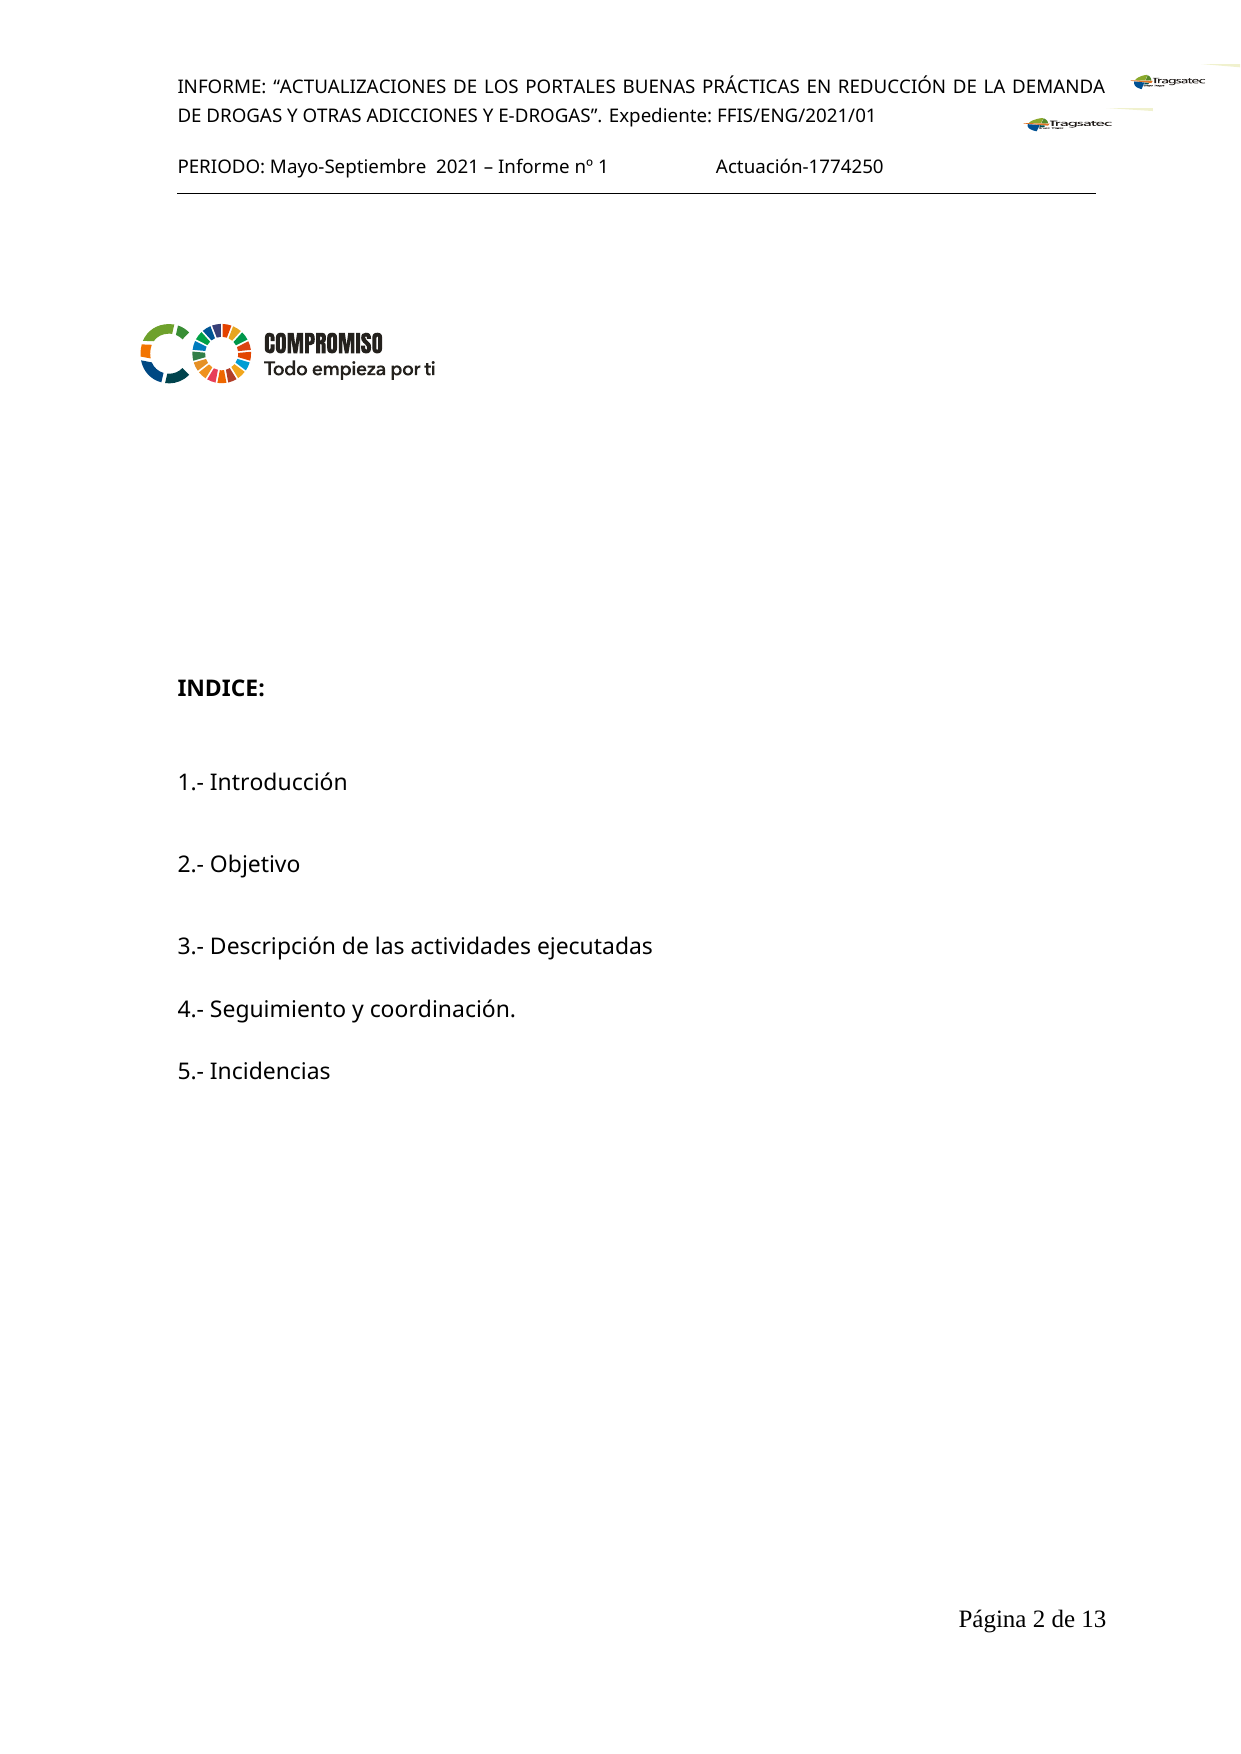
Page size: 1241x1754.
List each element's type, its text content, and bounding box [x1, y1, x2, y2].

text 4.- Seguimiento y coordinación. [177, 992, 1106, 1024]
text 3.- Descripción de las actividades ejecutadas [177, 930, 1106, 961]
text 1.- Introducción [177, 765, 1106, 797]
text INDICE: [177, 672, 1106, 703]
text 2.- Objetivo [177, 848, 1106, 879]
text 5.- Incidencias [177, 1055, 1106, 1086]
